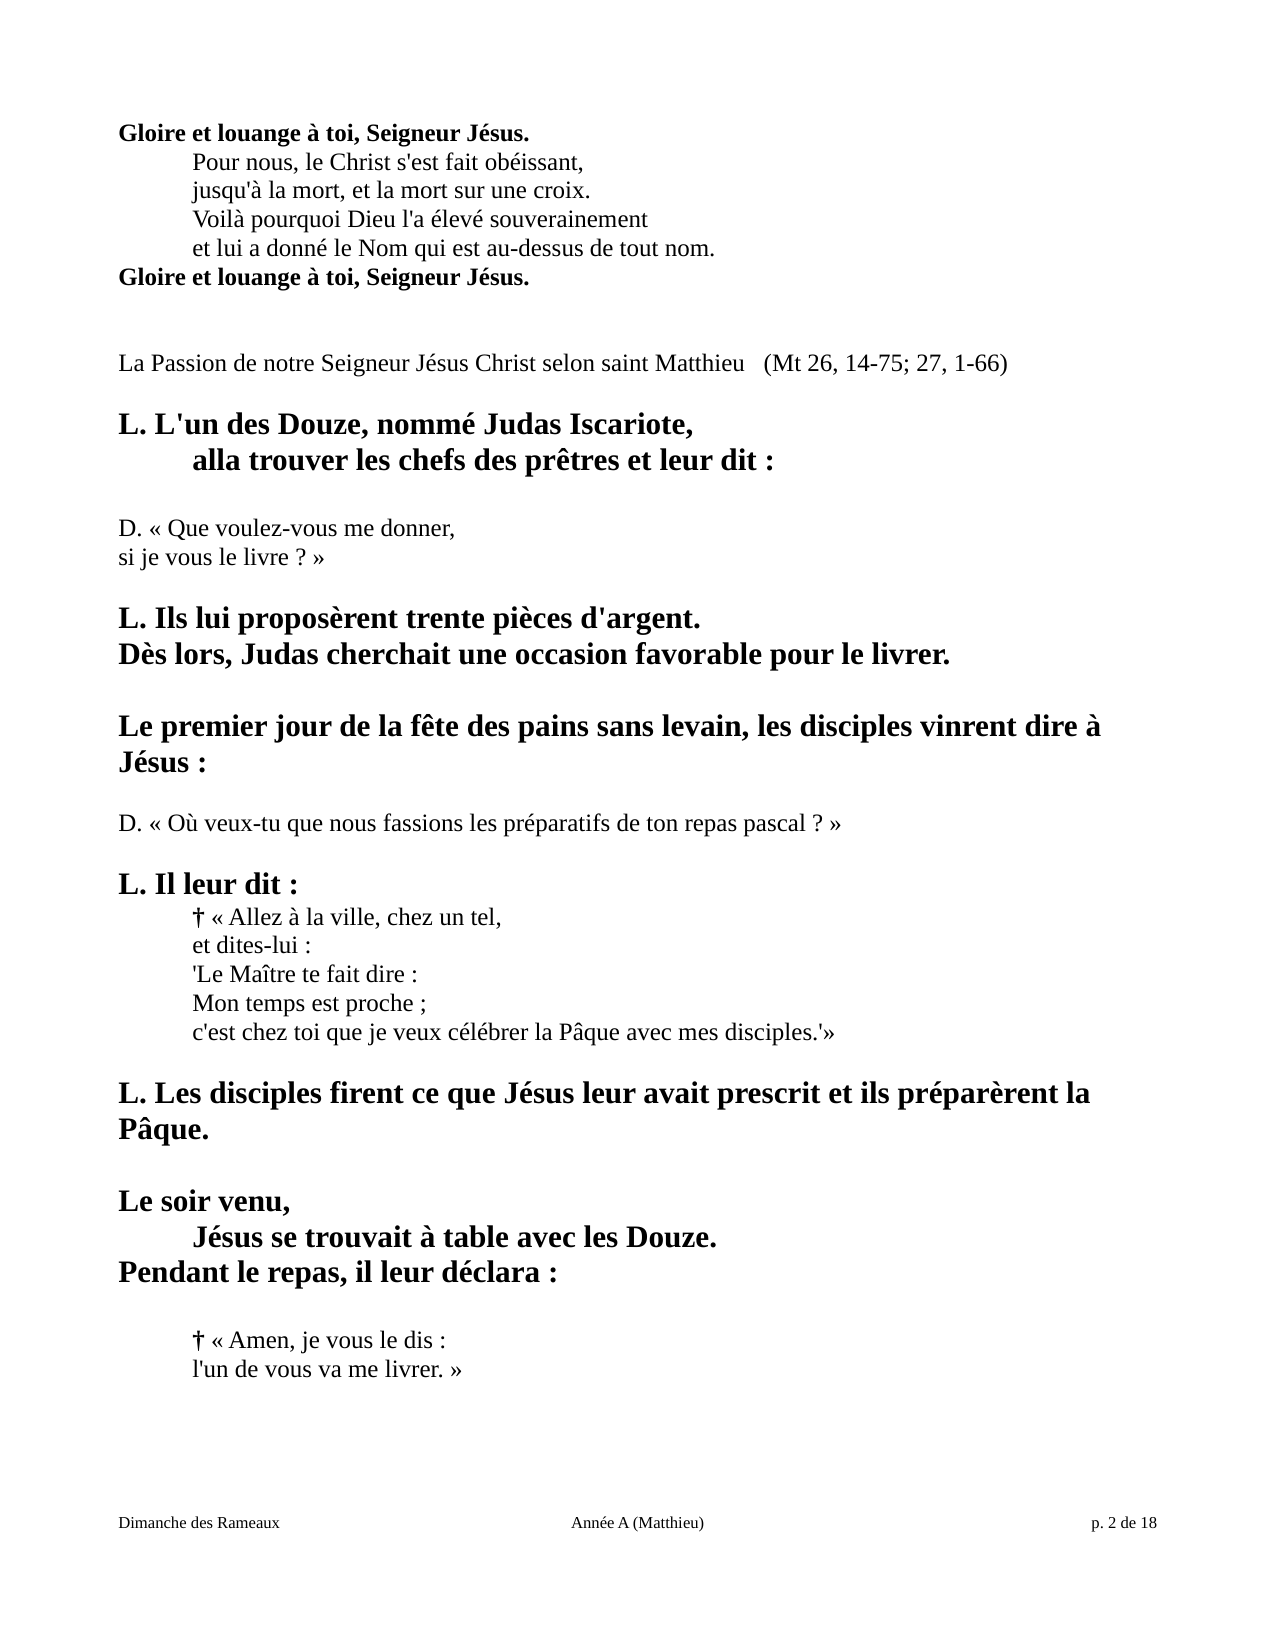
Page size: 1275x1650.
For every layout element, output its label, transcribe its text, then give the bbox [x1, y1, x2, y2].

text Gloire et louange à toi, Seigneur Jésus. [118, 262, 1157, 291]
text alla trouver les chefs des prêtres et leur dit : [118, 442, 1157, 477]
text Mon temps est proche ; [192, 988, 1157, 1017]
text Gloire et louange à toi, Seigneur Jésus. [118, 118, 1157, 147]
text L. Ils lui proposèrent trente pièces d'argent. [118, 600, 1157, 636]
text Le soir venu, [118, 1182, 1157, 1218]
text Pendant le repas, il leur déclara : [118, 1254, 1157, 1290]
text l'un de vous va me livrer. » [192, 1354, 1157, 1383]
text † « Allez à la ville, chez un tel, [192, 902, 1157, 930]
text c'est chez toi que je veux célébrer la Pâque avec mes disciples.'» [192, 1017, 1157, 1045]
text Dès lors, Judas cherchait une occasion favorable pour le livrer. [118, 636, 1157, 672]
text † « Amen, je vous le dis : [192, 1326, 1157, 1354]
text jusqu'à la mort, et la mort sur une croix. [192, 176, 1157, 204]
text La Passion de notre Seigneur Jésus Christ selon saint Matthieu (Mt 26, 14-75; 27, 1-66) [118, 348, 1157, 377]
text et dites-lui : [192, 930, 1157, 959]
text et lui a donné le Nom qui est au-dessus de tout nom. [192, 233, 1157, 262]
text L. Les disciples firent ce que Jésus leur avait prescrit et ils préparèrent la Pâque. [118, 1074, 1157, 1146]
text L. Il leur dit : [118, 866, 1157, 902]
text L. L'un des Douze, nommé Judas Iscariote, [118, 406, 1157, 442]
text D. « Où veux-tu que nous fassions les préparatifs de ton repas pascal ? » [118, 808, 1157, 837]
text si je vous le livre ? » [118, 542, 1157, 571]
text Pour nous, le Christ s'est fait obéissant, [192, 147, 1157, 176]
text Voilà pourquoi Dieu l'a élevé souverainement [192, 204, 1157, 233]
text Jésus se trouvait à table avec les Douze. [118, 1218, 1157, 1254]
text 'Le Maître te fait dire : [192, 959, 1157, 988]
text Le premier jour de la fête des pains sans levain, les disciples vinrent dire à Jésus : [118, 707, 1157, 779]
text D. « Que voulez-vous me donner, [118, 513, 1157, 542]
